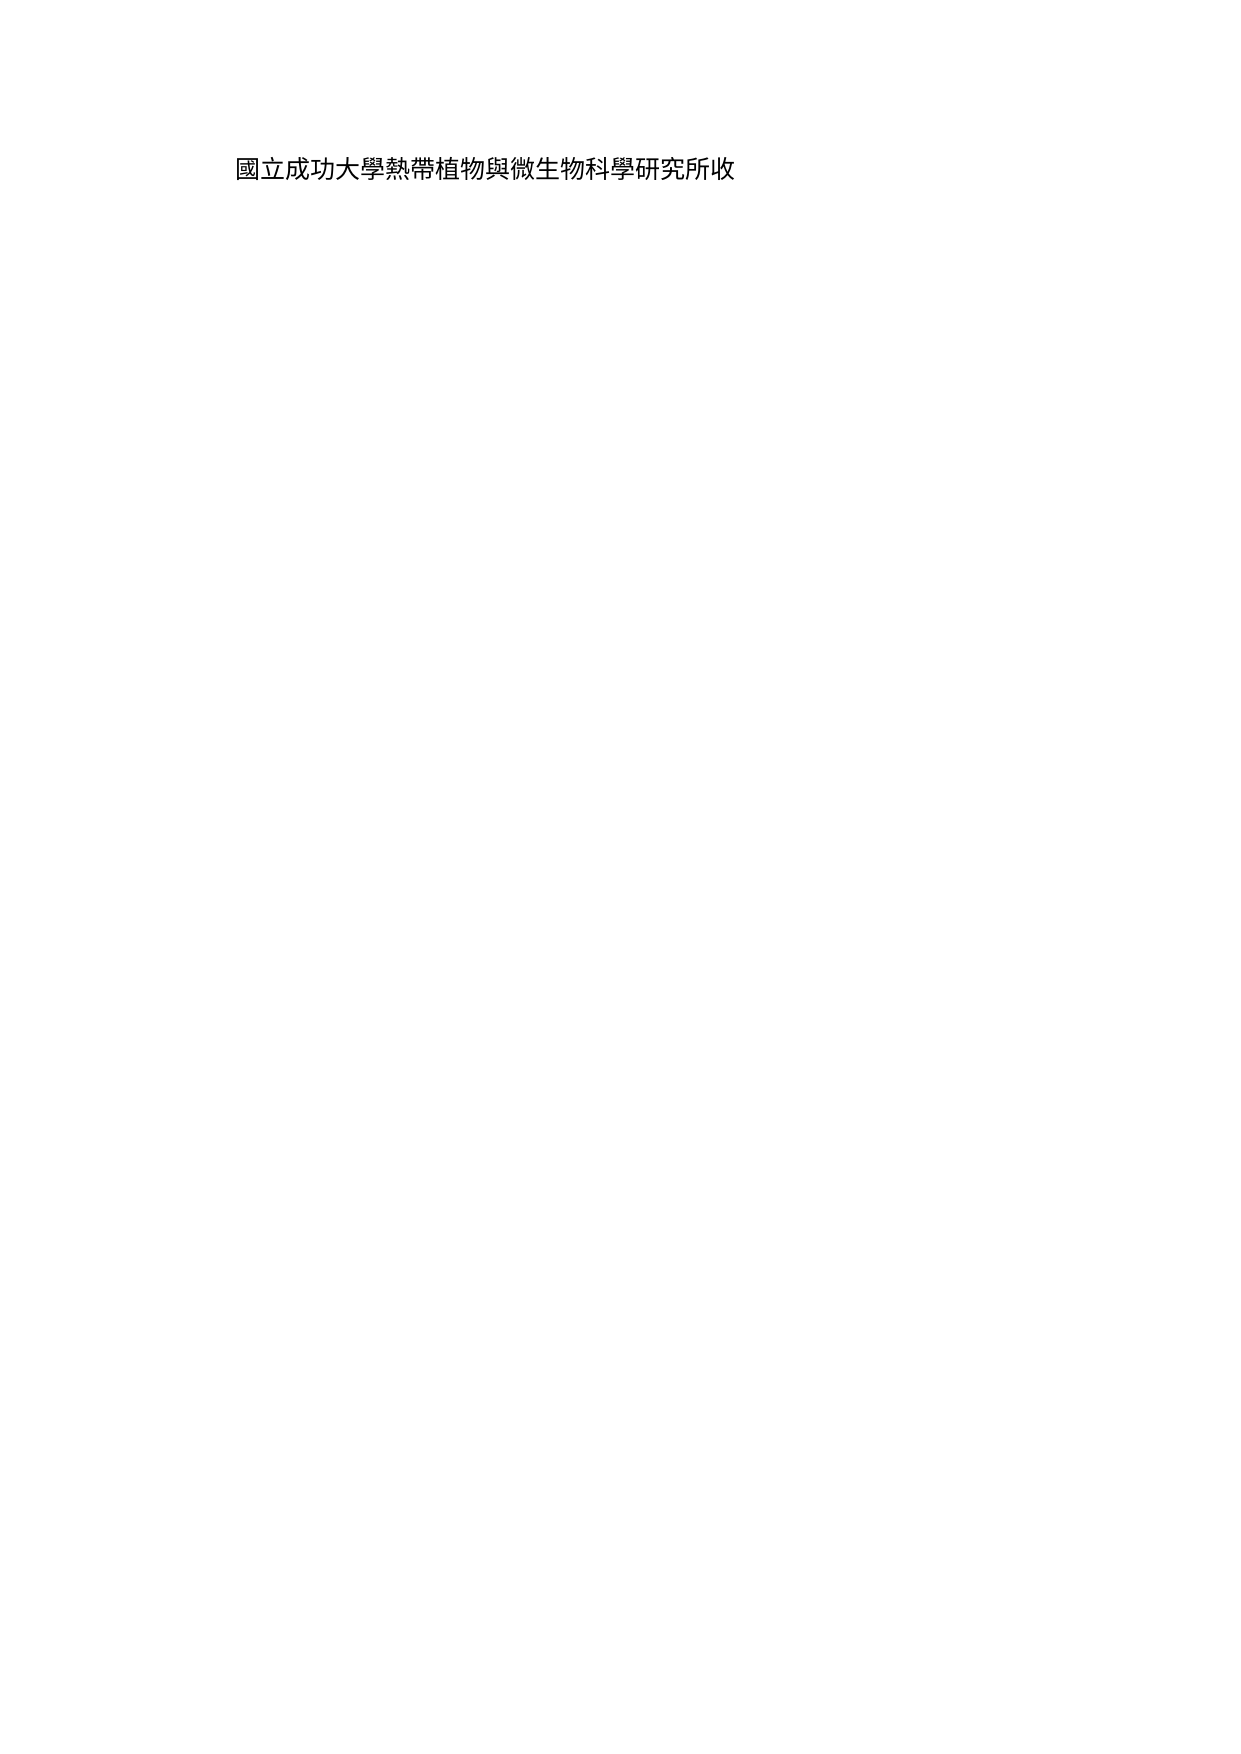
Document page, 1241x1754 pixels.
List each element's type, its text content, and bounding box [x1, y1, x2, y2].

text 國立成功大學熱帶植物與微生物科學研究所收 [148, 150, 1092, 186]
